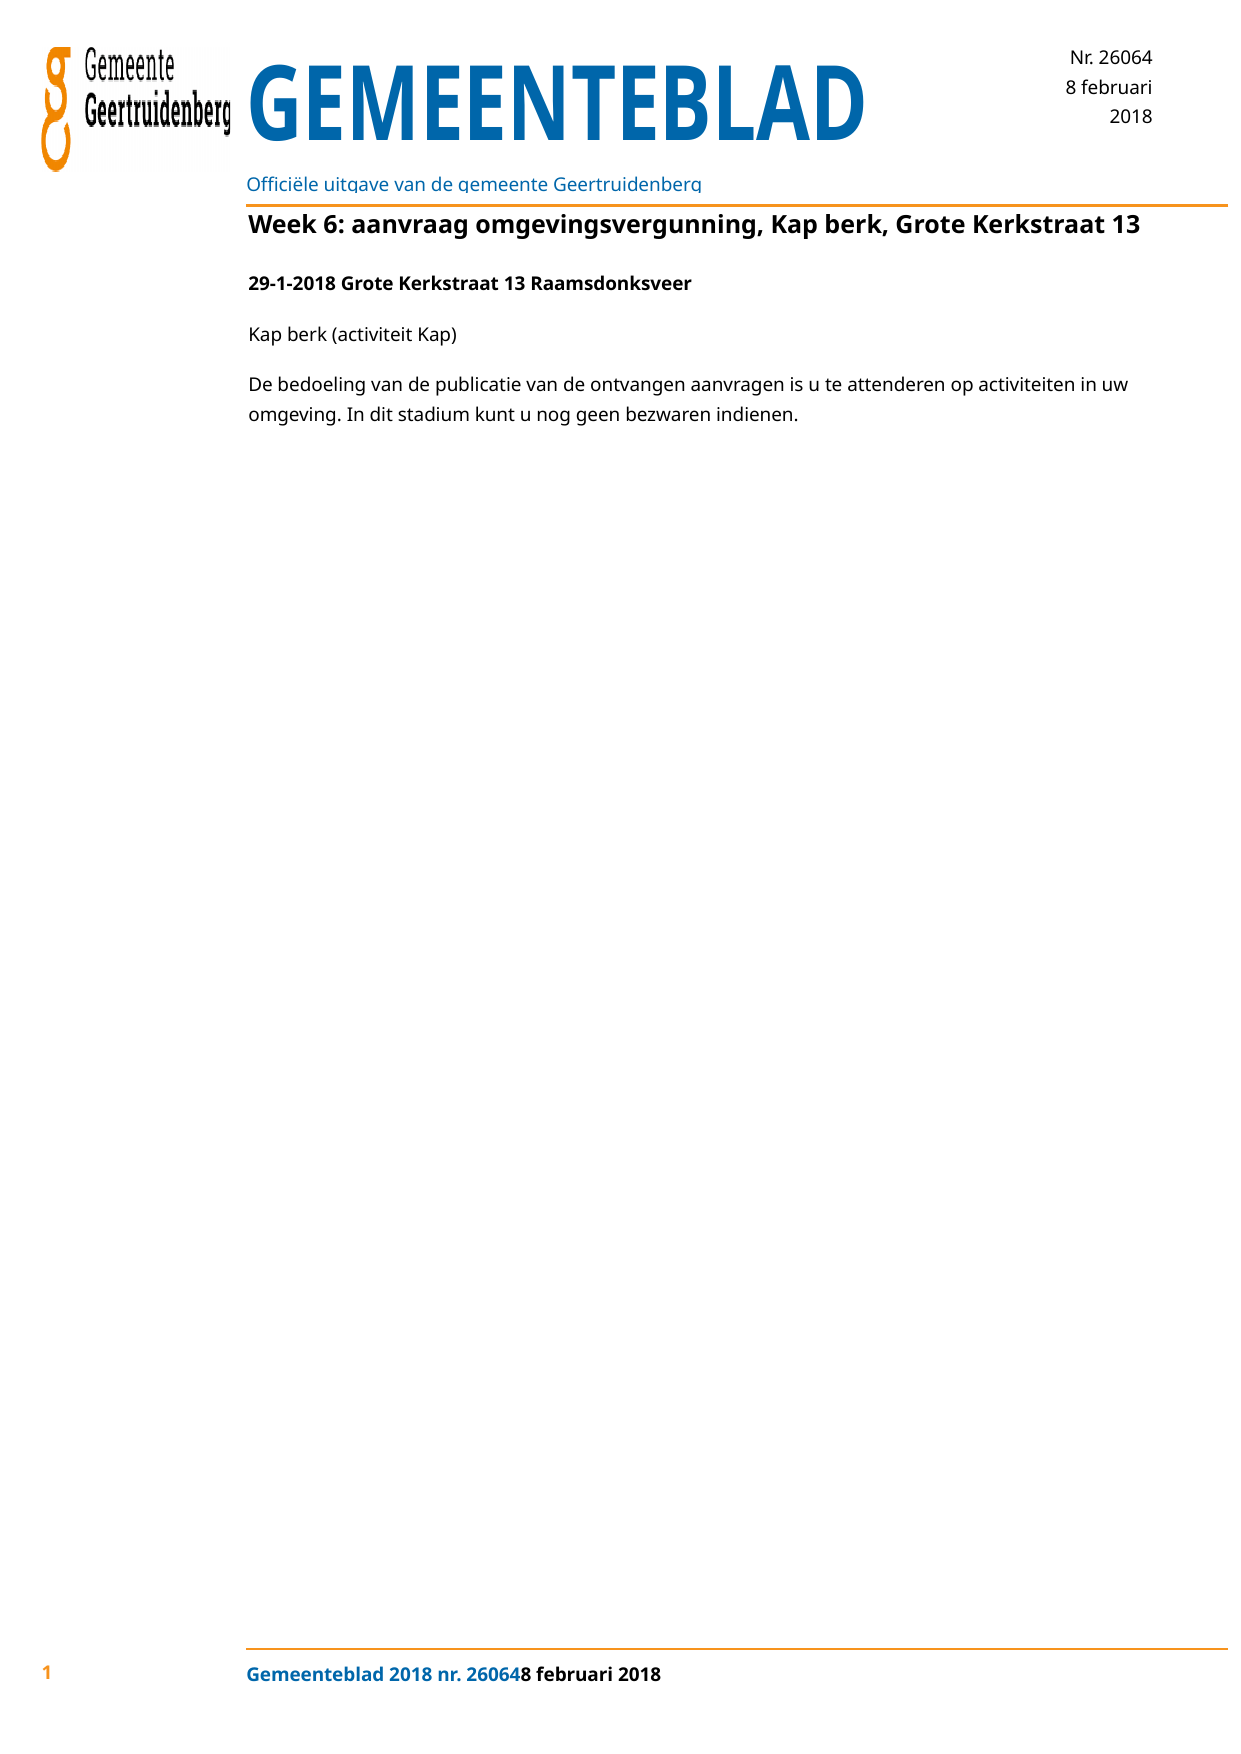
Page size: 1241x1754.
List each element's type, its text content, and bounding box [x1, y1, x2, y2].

text Kap berk (activiteit Kap) [248, 321, 1152, 346]
text 29-1-2018 Grote Kerkstraat 13 Raamsdonksveer [248, 270, 1152, 296]
picture [41, 47, 231, 172]
text Week 6: aanvraag omgevingsvergunning, Kap berk, Grote Kerkstraat 13 [248, 207, 1152, 241]
text De bedoeling van de publicatie van de ontvangen aanvragen is u te attenderen op activiteiten in uw omgeving. In dit stadium kunt u nog geen bezwaren indienen. [248, 371, 1152, 426]
